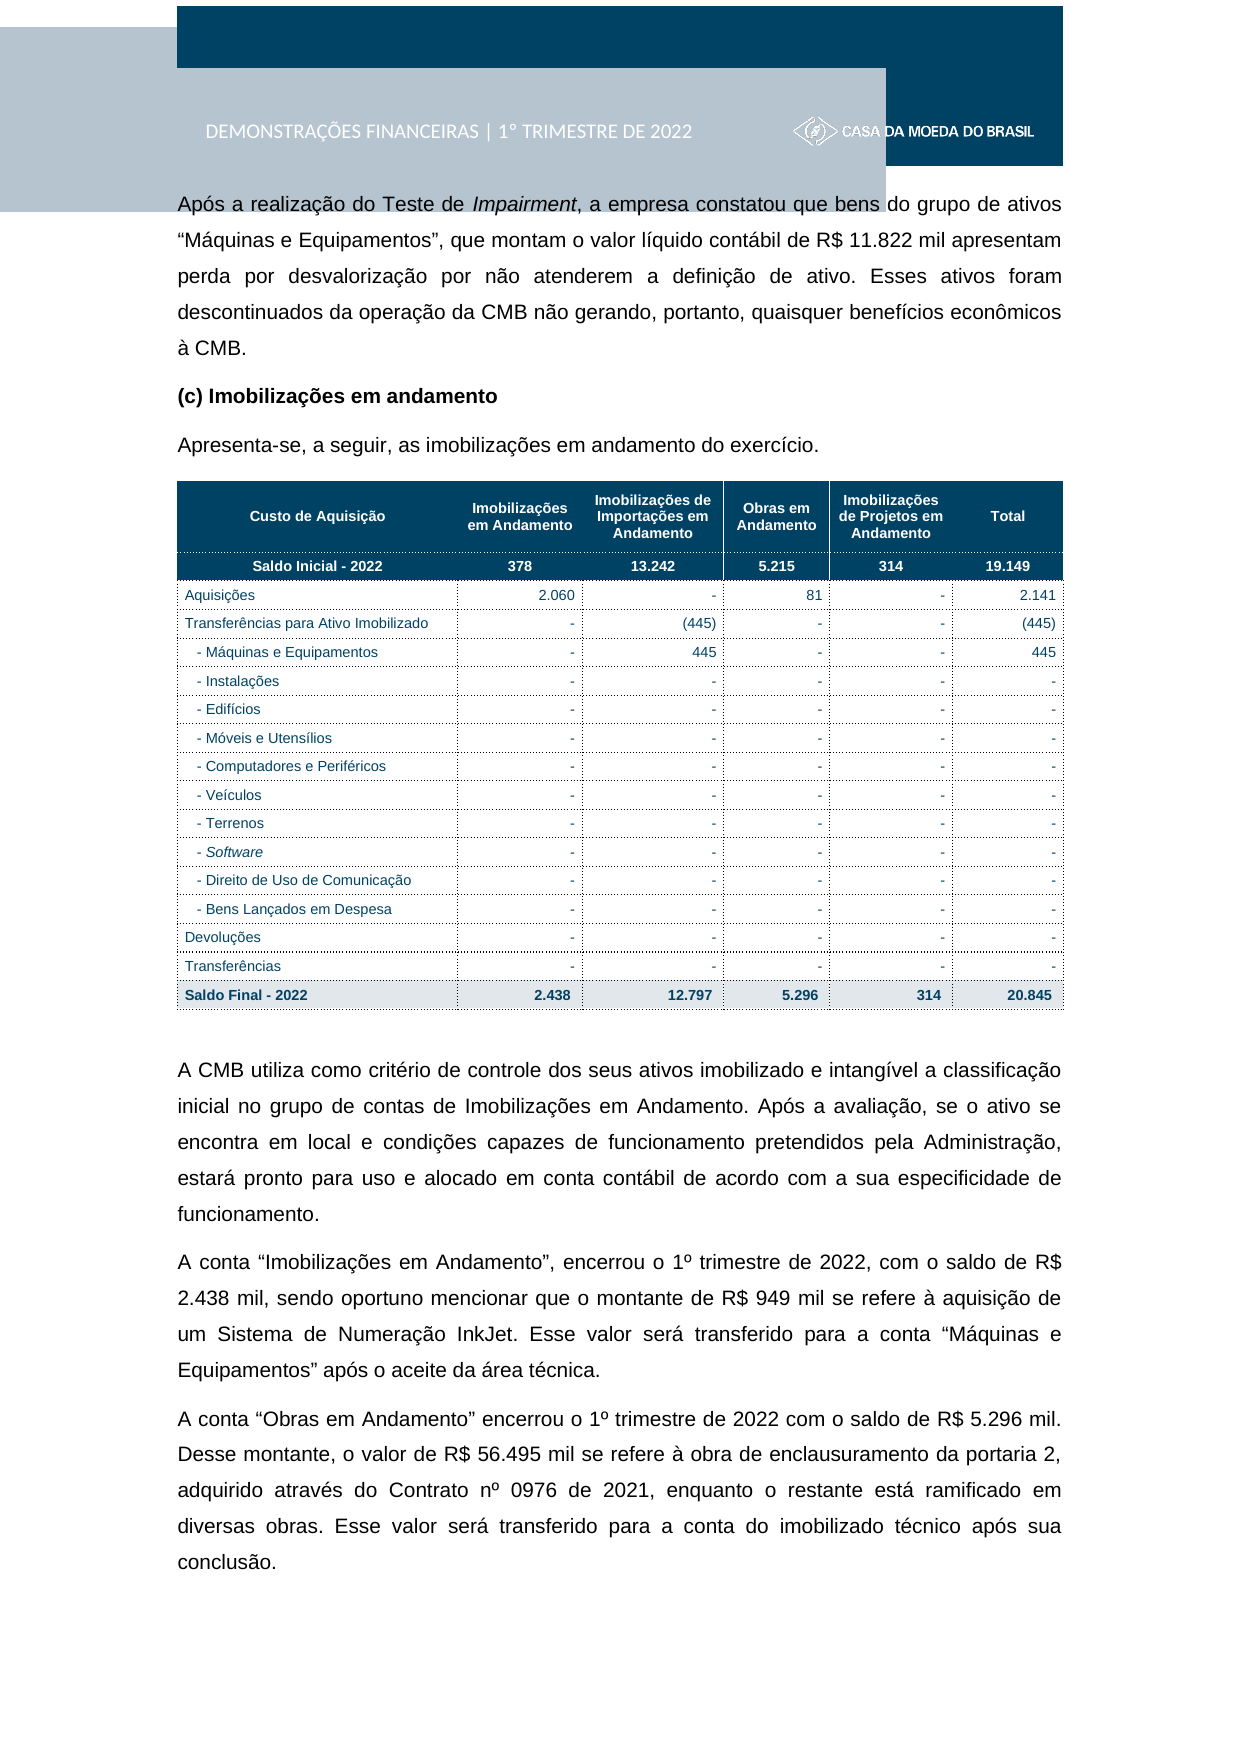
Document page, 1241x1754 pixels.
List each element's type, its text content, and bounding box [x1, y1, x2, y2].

text Apresenta-se, a seguir, as imobilizações em andamento do exercício. [177, 432, 1063, 456]
table_cell - [952, 695, 1063, 723]
table_cell - [830, 780, 952, 809]
table_cell - [582, 580, 723, 609]
table_cell - [458, 609, 582, 637]
table_cell - Bens Lançados em Despesa [177, 894, 458, 923]
table_cell - [830, 723, 952, 752]
table_cell - [830, 809, 952, 837]
table_cell - [830, 666, 952, 694]
table_cell Transferências [177, 951, 458, 980]
table_cell - Terrenos [177, 809, 458, 837]
table_cell - [952, 866, 1063, 894]
table_cell - [952, 837, 1063, 866]
table_cell - [830, 609, 952, 637]
table_header Imobilizações em Andamento [458, 481, 582, 552]
table_header Imobilizações de Importações em Andamento [582, 481, 723, 552]
table_cell - [830, 923, 952, 951]
table_cell - [458, 894, 582, 923]
table_cell - [458, 866, 582, 894]
table_cell - [582, 866, 723, 894]
table_cell - Instalações [177, 666, 458, 694]
table_cell Devoluções [177, 923, 458, 951]
text Após a realização do Teste de Impairment, a empresa constatou que bens do grupo de ativos “Máquinas e Equipamentos”, que montam o valor líquido contábil de R$ 11.822 mil apresentam perda por desvalorização por não atenderem a definição de ativo. Esses ativos foram descontinuados da operação da CMB não gerando, portanto, quaisquer benefícios econômicos à CMB. [177, 192, 1063, 359]
table_cell (445) [952, 609, 1063, 637]
table_cell 378 [458, 552, 582, 580]
table_cell 2.060 [458, 580, 582, 609]
table_cell - [582, 752, 723, 780]
table_cell - Direito de Uso de Comunicação [177, 866, 458, 894]
table_cell - [458, 752, 582, 780]
table_cell - [830, 695, 952, 723]
table_cell - [724, 609, 829, 637]
table_cell - [582, 809, 723, 837]
table_cell - [458, 780, 582, 809]
table_cell - [952, 752, 1063, 780]
table_cell - [458, 809, 582, 837]
table_cell 445 [582, 638, 723, 666]
table_cell - [458, 951, 582, 980]
table_cell 12.797 [582, 980, 723, 1008]
table_cell - [724, 695, 829, 723]
table_cell - [582, 923, 723, 951]
table_header Custo de Aquisição [177, 481, 458, 552]
table_cell 19.149 [952, 552, 1063, 580]
table_header Total [952, 481, 1063, 552]
table_cell Saldo Inicial - 2022 [177, 552, 458, 580]
table_cell - Móveis e Utensílios [177, 723, 458, 752]
table_cell - [952, 951, 1063, 980]
table_cell - Edifícios [177, 695, 458, 723]
table_cell 2.438 [458, 980, 582, 1008]
table_cell - Máquinas e Equipamentos [177, 638, 458, 666]
table_cell 13.242 [582, 552, 723, 580]
table_cell - [952, 923, 1063, 951]
text A conta “Imobilizações em Andamento”, encerrou o 1º trimestre de 2022, com o saldo de R$ 2.438 mil, sendo oportuno mencionar que o montante de R$ 949 mil se refere à aquisição de um Sistema de Numeração InkJet. Esse valor será transferido para a conta “Máquinas e Equipamentos” após o aceite da área técnica. [177, 1250, 1063, 1382]
table_cell - [830, 638, 952, 666]
table_cell Transferências para Ativo Imobilizado [177, 609, 458, 637]
table_cell - [952, 809, 1063, 837]
table_cell - [724, 923, 829, 951]
table_cell Aquisições [177, 580, 458, 609]
table_cell - [724, 866, 829, 894]
table_cell - [830, 580, 952, 609]
table_cell - Software [177, 837, 458, 866]
table_cell 445 [952, 638, 1063, 666]
table_cell - [830, 951, 952, 980]
table_cell - [582, 780, 723, 809]
table_cell - [724, 951, 829, 980]
table_cell - [830, 866, 952, 894]
table_header Obras em Andamento [724, 481, 829, 552]
table_cell 314 [830, 980, 952, 1008]
table_cell 20.845 [952, 980, 1063, 1008]
table_cell 314 [830, 552, 952, 580]
table_cell - [582, 723, 723, 752]
table_cell - [582, 951, 723, 980]
table_cell (445) [582, 609, 723, 637]
table_cell - [724, 752, 829, 780]
table_cell - [830, 894, 952, 923]
table_cell 2.141 [952, 580, 1063, 609]
table_cell - Veículos [177, 780, 458, 809]
table_cell - [724, 638, 829, 666]
table_cell - [830, 837, 952, 866]
text A conta “Obras em Andamento” encerrou o 1º trimestre de 2022 com o saldo de R$ 5.296 mil. Desse montante, o valor de R$ 56.495 mil se refere à obra de enclausuramento da portaria 2, adquirido através do Contrato nº 0976 de 2021, enquanto o restante está ramificado em diversas obras. Esse valor será transferido para a conta do imobilizado técnico após sua conclusão. [177, 1406, 1063, 1574]
table_cell - [458, 837, 582, 866]
table_cell - [458, 923, 582, 951]
table_cell - [724, 780, 829, 809]
table_cell 81 [724, 580, 829, 609]
table_cell 5.215 [724, 552, 829, 580]
table_cell - [458, 723, 582, 752]
table_cell - [582, 894, 723, 923]
table_cell - [458, 638, 582, 666]
table_cell - [952, 780, 1063, 809]
table_cell - [952, 666, 1063, 694]
table_cell - [952, 894, 1063, 923]
table_cell - [724, 809, 829, 837]
table_cell - [724, 723, 829, 752]
table_cell - [582, 837, 723, 866]
table_cell - Computadores e Periféricos [177, 752, 458, 780]
table_header Imobilizações de Projetos em Andamento [830, 481, 952, 552]
text A CMB utiliza como critério de controle dos seus ativos imobilizado e intangível a classificação inicial no grupo de contas de Imobilizações em Andamento. Após a avaliação, se o ativo se encontra em local e condições capazes de funcionamento pretendidos pela Administração, estará pronto para uso e alocado em conta contábil de acordo com a sua especificidade de funcionamento. [177, 1058, 1063, 1226]
text (c) Imobilizações em andamento [177, 384, 1063, 408]
table_cell - [830, 752, 952, 780]
table_cell - [952, 723, 1063, 752]
table_cell - [724, 837, 829, 866]
table_cell - [458, 666, 582, 694]
table_cell - [582, 695, 723, 723]
table_cell 5.296 [724, 980, 829, 1008]
table_cell - [724, 666, 829, 694]
table_cell - [724, 894, 829, 923]
table_cell - [458, 695, 582, 723]
table_cell Saldo Final - 2022 [177, 980, 458, 1008]
table_cell - [582, 666, 723, 694]
